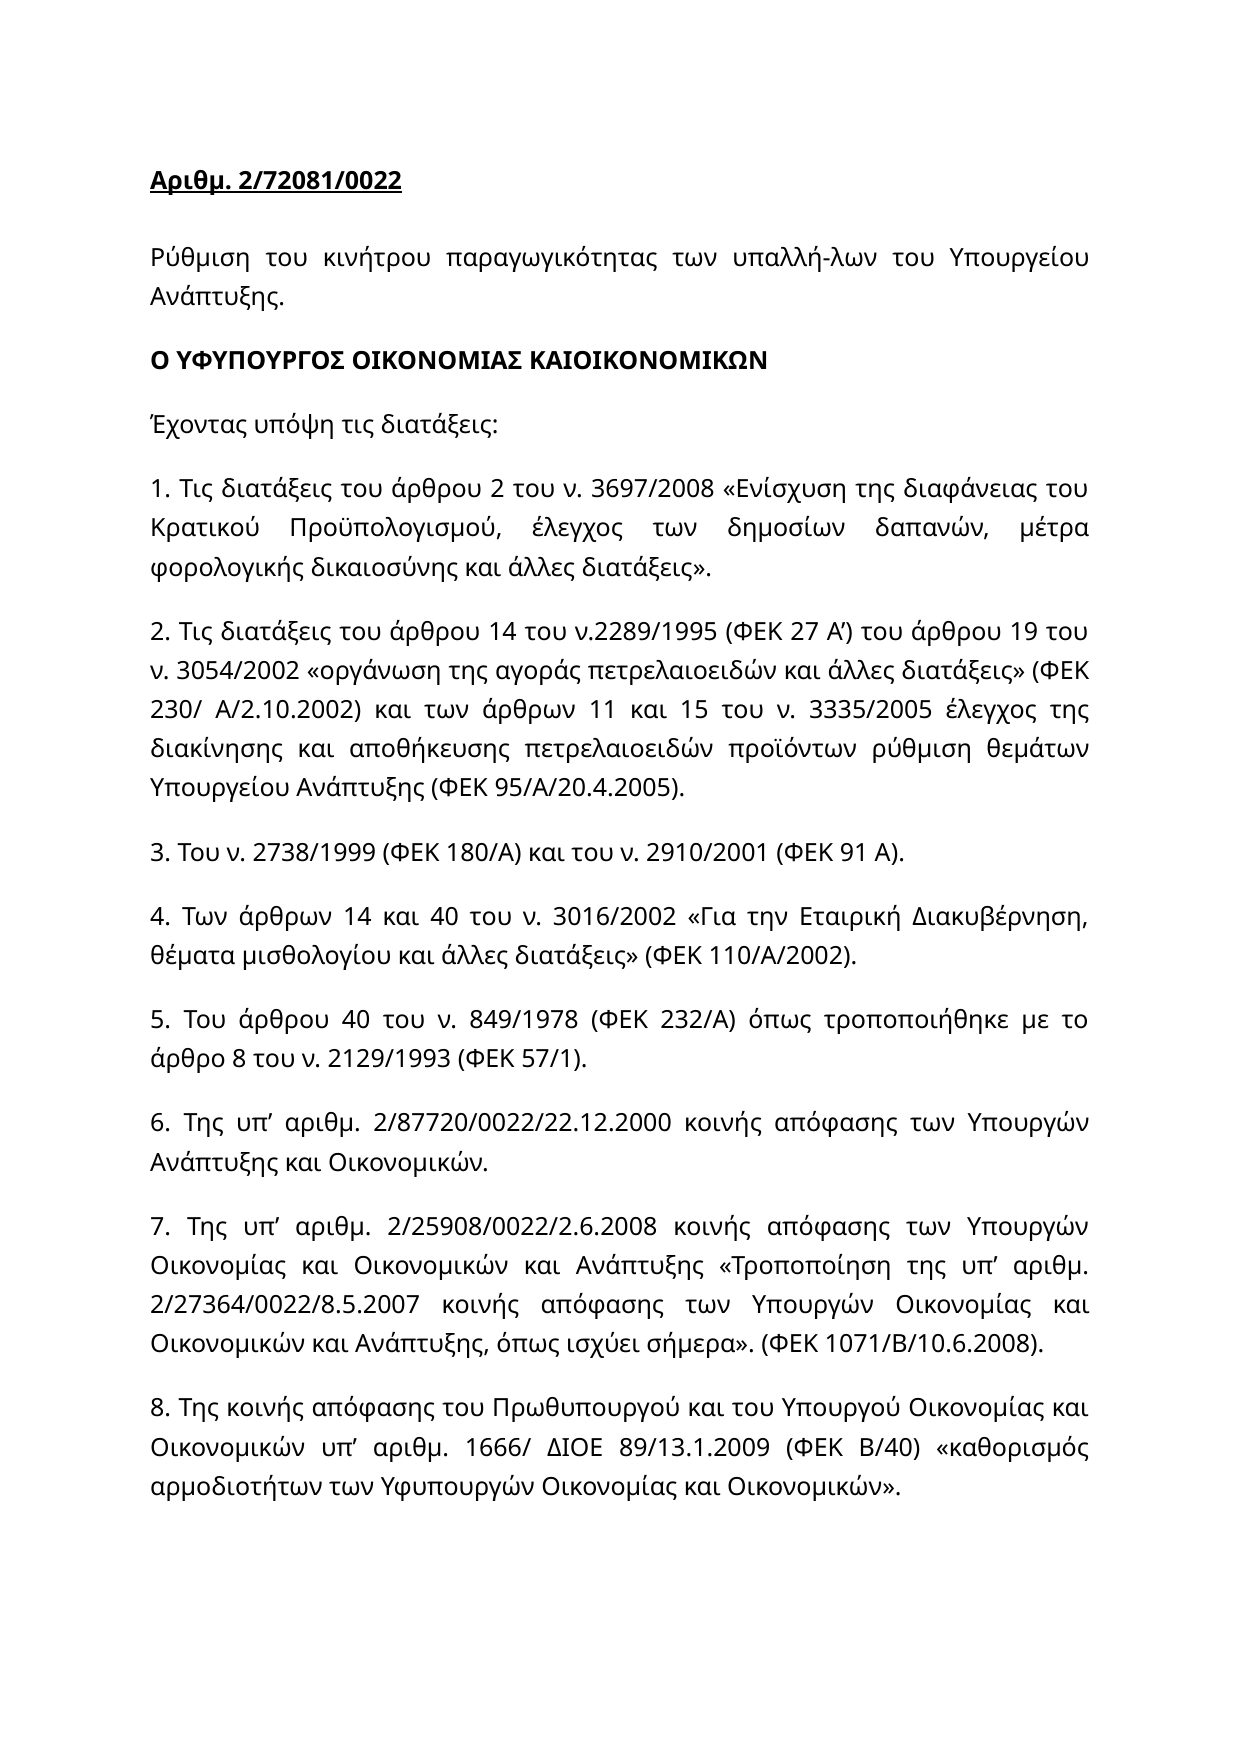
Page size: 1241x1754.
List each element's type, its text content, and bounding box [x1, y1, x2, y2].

title Αριθμ. 2/72081/0022 [150, 162, 1090, 197]
text Ρύθμιση του κινήτρου παραγωγικότητας των υπαλλή-λων του Υπουργείου Ανάπτυξης. [150, 239, 1090, 312]
text Έχοντας υπόψη τις διατάξεις: [150, 407, 1090, 441]
text 8. Της κοινής απόφασης του Πρωθυπουργού και του Υπουργού Οικονομίας και Οικονομικών υπ’ αριθμ. 1666/ ΔΙΟΕ 89/13.1.2009 (ΦΕΚ Β/40) «καθορισμός αρμοδιοτήτων των Υφυπουργών Οικονομίας και Οικονομικών». [150, 1390, 1090, 1502]
text 7. Της υπ’ αριθμ. 2/25908/0022/2.6.2008 κοινής απόφασης των Υπουργών Οικονομίας και Οικονομικών και Ανάπτυξης «Τροποποίηση της υπ’ αριθμ. 2/27364/0022/8.5.2007 κοινής απόφασης των Υπουργών Οικονομίας και Οικονομικών και Ανάπτυξης, όπως ισχύει σήμερα». (ΦΕΚ 1071/Β/10.6.2008). [150, 1208, 1090, 1360]
text 6. Της υπ’ αριθμ. 2/87720/0022/22.12.2000 κοινής απόφασης των Υπουργών Ανάπτυξης και Οικονομικών. [150, 1105, 1090, 1178]
text 1. Τις διατάξεις του άρθρου 2 του ν. 3697/2008 «Ενίσχυση της διαφάνειας του Κρατικού Προϋπολογισμού, έλεγχος των δημοσίων δαπανών, μέτρα φορολογικής δικαιοσύνης και άλλες διατάξεις». [150, 471, 1090, 583]
text 4. Των άρθρων 14 και 40 του ν. 3016/2002 «Για την Εταιρική Διακυβέρνηση, θέματα μισθολογίου και άλλες διατάξεις» (ΦΕΚ 110/Α/2002). [150, 898, 1090, 972]
text 3. Του ν. 2738/1999 (ΦΕΚ 180/Α) και του ν. 2910/2001 (ΦΕΚ 91 Α). [150, 834, 1090, 868]
text Ο ΥΦΥΠΟΥΡΓΟΣ ΟΙΚΟΝΟΜΙΑΣ ΚΑΙΟΙΚΟΝΟΜΙΚΩΝ [150, 342, 1090, 377]
text 2. Τις διατάξεις του άρθρου 14 του ν.2289/1995 (ΦΕΚ 27 Α’) του άρθρου 19 του ν. 3054/2002 «οργάνωση της αγοράς πετρελαιοειδών και άλλες διατάξεις» (ΦΕΚ 230/ Α/2.10.2002) και των άρθρων 11 και 15 του ν. 3335/2005 έλεγχος της διακίνησης και αποθήκευσης πετρελαιοειδών προϊόντων ρύθμιση θεμάτων Υπουργείου Ανάπτυξης (ΦΕΚ 95/Α/20.4.2005). [150, 613, 1090, 804]
text 5. Του άρθρου 40 του ν. 849/1978 (ΦΕΚ 232/Α) όπως τροποποιήθηκε με το άρθρο 8 του ν. 2129/1993 (ΦΕΚ 57/1). [150, 1002, 1090, 1075]
